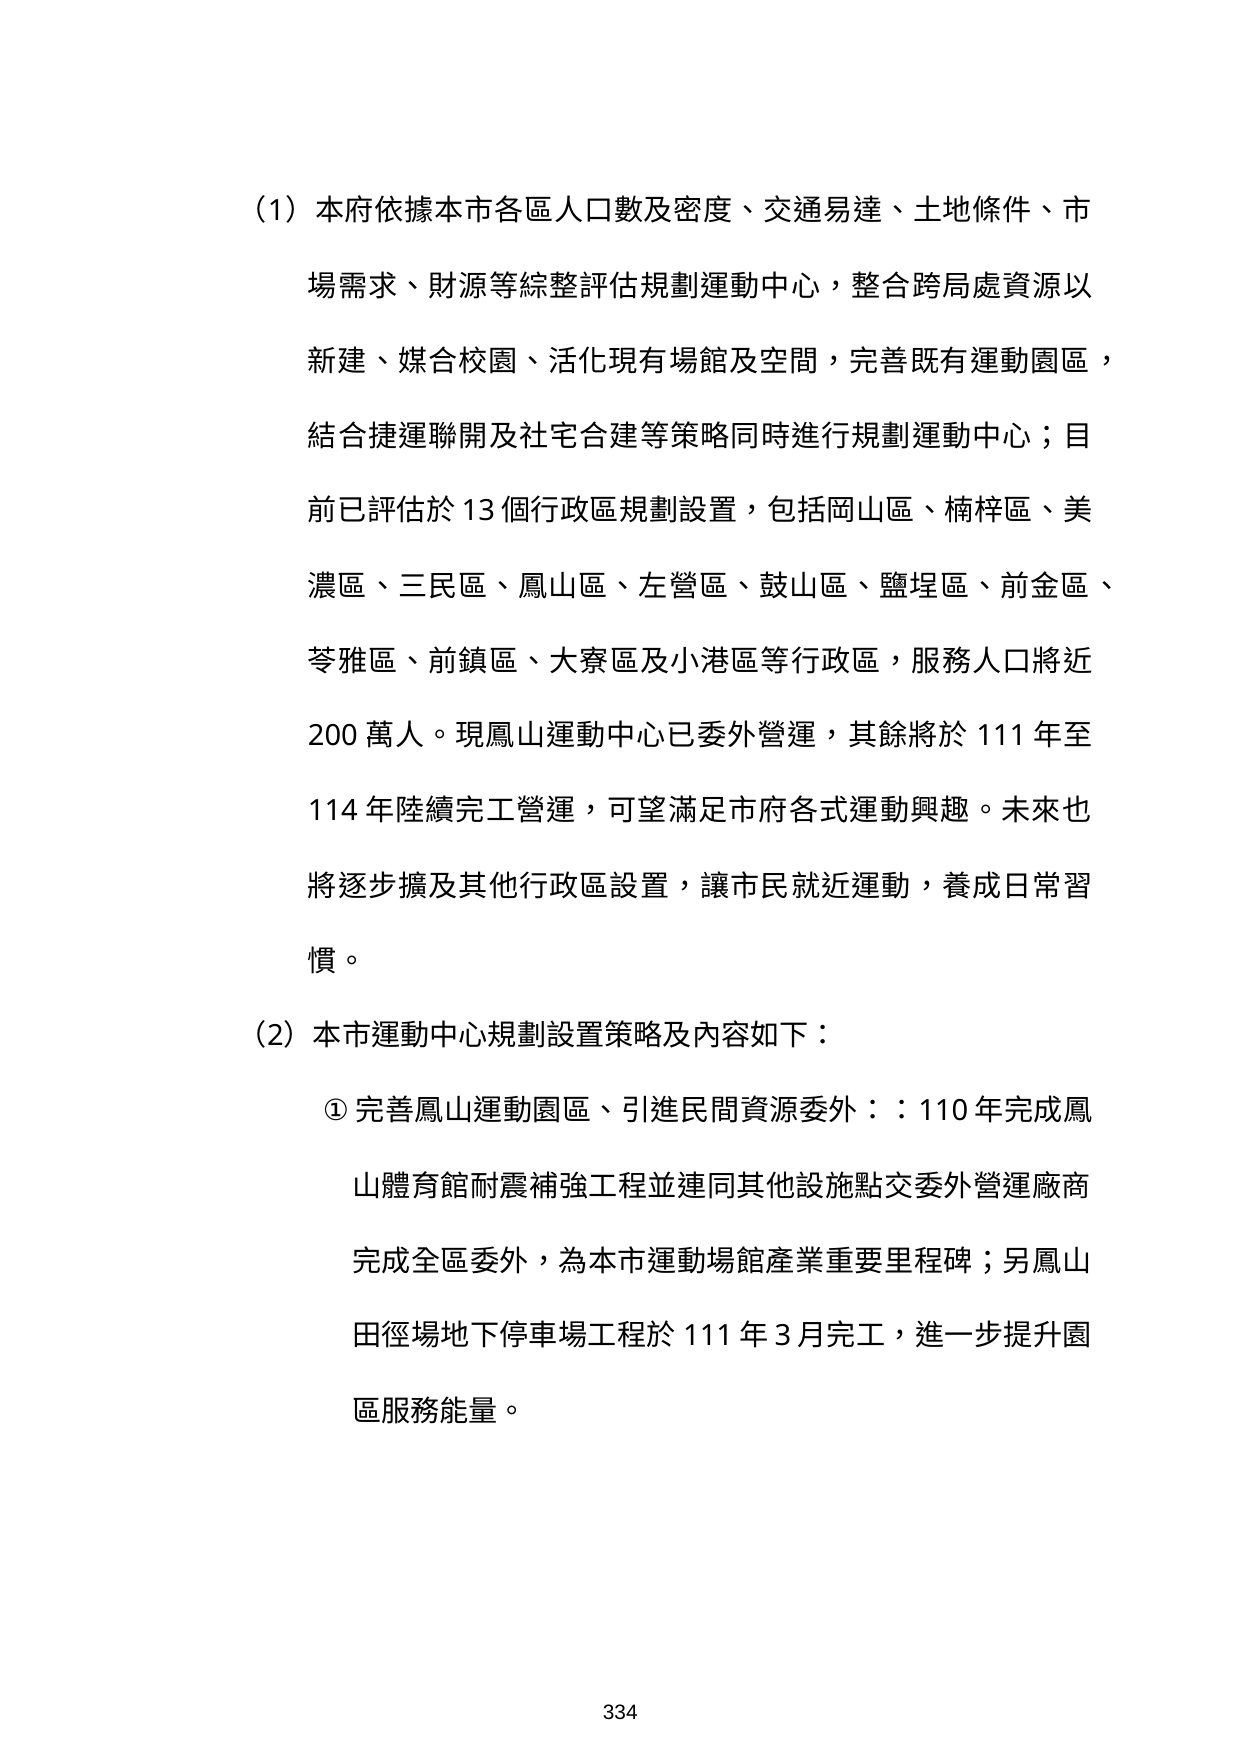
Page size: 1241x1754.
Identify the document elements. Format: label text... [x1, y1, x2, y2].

text （1）本府依據本市各區人口數及密度、交通易達、土地條件、市場需求、財源等綜整評估規劃運動中心，整合跨局處資源以新建、媒合校園、活化現有場館及空間，完善既有運動園區，結合捷運聯開及社宅合建等策略同時進行規劃運動中心；目前已評估於13個行政區規劃設置，包括岡山區、楠梓區、美濃區、三民區、鳳山區、左營區、鼓山區、鹽埕區、前金區、苓雅區、前鎮區、大寮區及小港區等行政區，服務人口將近200萬人。現鳳山運動中心已委外營運，其餘將於111年至114年陸續完工營運，可望滿足市府各式運動興趣。未來也將逐步擴及其他行政區設置，讓市民就近運動，養成日常習慣。 [238, 164, 1092, 989]
text （2）本市運動中心規劃設置策略及內容如下： [238, 989, 1092, 1064]
text ①完善鳳山運動園區、引進民間資源委外：：110年完成鳳山體育館耐震補強工程並連同其他設施點交委外營運廠商完成全區委外，為本市運動場館產業重要里程碑；另鳳山田徑場地下停車場工程於111年3月完工，進一步提升園區服務能量。 [323, 1064, 1092, 1439]
